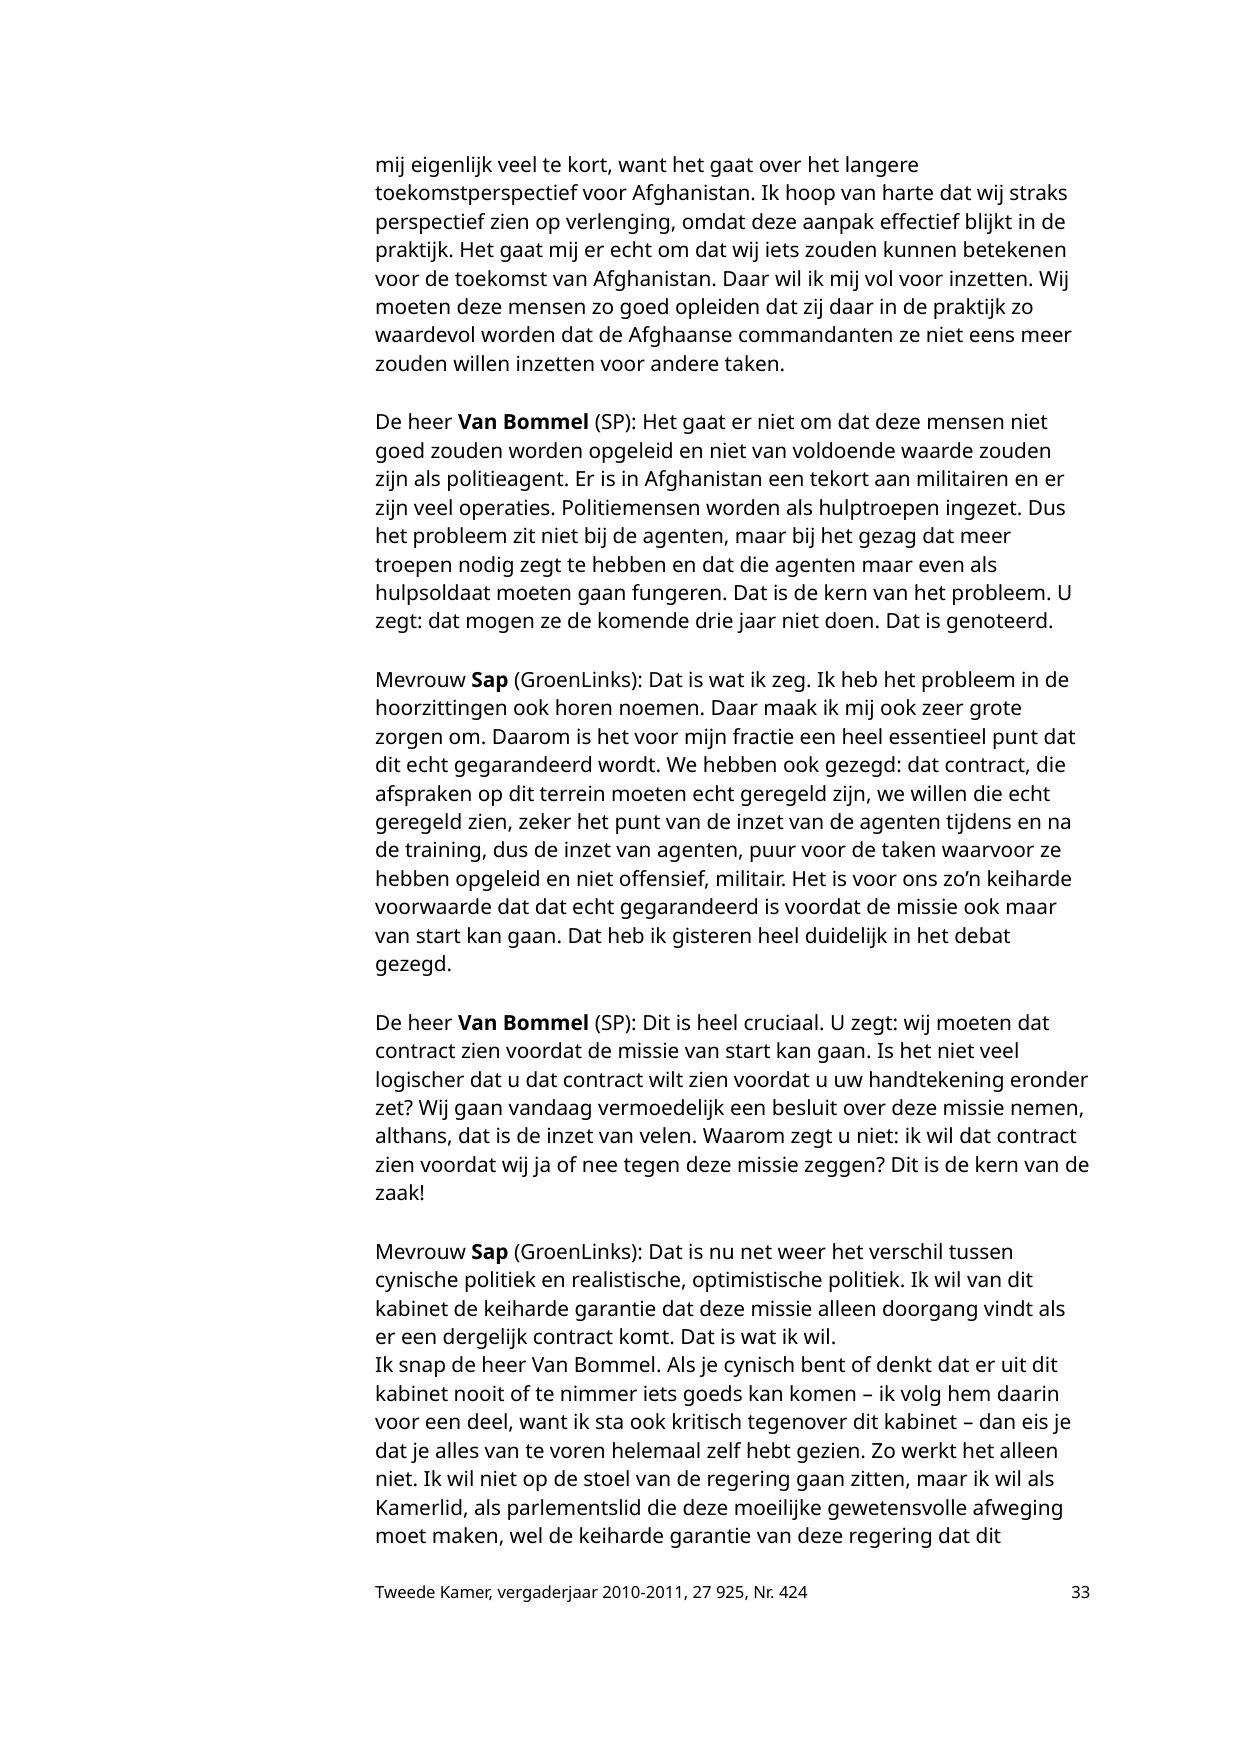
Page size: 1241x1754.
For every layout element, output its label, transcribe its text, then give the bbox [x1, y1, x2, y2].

text Ik snap de heer Van Bommel. Als je cynisch bent of denkt dat er uit dit kabinet nooit of te nimmer iets goeds kan komen – ik volg hem daarin voor een deel, want ik sta ook kritisch tegenover dit kabinet – dan eis je dat je alles van te voren helemaal zelf hebt gezien. Zo werkt het alleen niet. Ik wil niet op de stoel van de regering gaan zitten, maar ik wil als Kamerlid, als parlementslid die deze moeilijke gewetensvolle afweging moet maken, wel de keiharde garantie van deze regering dat dit [375, 1351, 1090, 1550]
text Mevrouw Sap (GroenLinks): Dat is nu net weer het verschil tussen cynische politiek en realistische, optimistische politiek. Ik wil van dit kabinet de keiharde garantie dat deze missie alleen doorgang vindt als er een dergelijk contract komt. Dat is wat ik wil. [375, 1237, 1090, 1351]
text De heer Van Bommel (SP): Het gaat er niet om dat deze mensen niet goed zouden worden opgeleid en niet van voldoende waarde zouden zijn als politieagent. Er is in Afghanistan een tekort aan militairen en er zijn veel operaties. Politiemensen worden als hulptroepen ingezet. Dus het probleem zit niet bij de agenten, maar bij het gezag dat meer troepen nodig zegt te hebben en dat die agenten maar even als hulpsoldaat moeten gaan fungeren. Dat is de kern van het probleem. U zegt: dat mogen ze de komende drie jaar niet doen. Dat is genoteerd. [375, 407, 1090, 635]
text Mevrouw Sap (GroenLinks): Dat is wat ik zeg. Ik heb het probleem in de hoorzittingen ook horen noemen. Daar maak ik mij ook zeer grote zorgen om. Daarom is het voor mijn fractie een heel essentieel punt dat dit echt gegarandeerd wordt. We hebben ook gezegd: dat contract, die afspraken op dit terrein moeten echt geregeld zijn, we willen die echt geregeld zien, zeker het punt van de inzet van de agenten tijdens en na de training, dus de inzet van agenten, puur voor de taken waarvoor ze hebben opgeleid en niet offensief, militair. Het is voor ons zo’n keiharde voorwaarde dat dat echt gegarandeerd is voordat de missie ook maar van start kan gaan. Dat heb ik gisteren heel duidelijk in het debat gezegd. [375, 665, 1090, 978]
text De heer Van Bommel (SP): Dit is heel cruciaal. U zegt: wij moeten dat contract zien voordat de missie van start kan gaan. Is het niet veel logischer dat u dat contract wilt zien voordat u uw handtekening eronder zet? Wij gaan vandaag vermoedelijk een besluit over deze missie nemen, althans, dat is de inzet van velen. Waarom zegt u niet: ik wil dat contract zien voordat wij ja of nee tegen deze missie zeggen? Dit is de kern van de zaak! [375, 1008, 1090, 1207]
text mij eigenlijk veel te kort, want het gaat over het langere toekomstperspectief voor Afghanistan. Ik hoop van harte dat wij straks perspectief zien op verlenging, omdat deze aanpak effectief blijkt in de praktijk. Het gaat mij er echt om dat wij iets zouden kunnen betekenen voor de toekomst van Afghanistan. Daar wil ik mij vol voor inzetten. Wij moeten deze mensen zo goed opleiden dat zij daar in de praktijk zo waardevol worden dat de Afghaanse commandanten ze niet eens meer zouden willen inzetten voor andere taken. [375, 150, 1090, 377]
